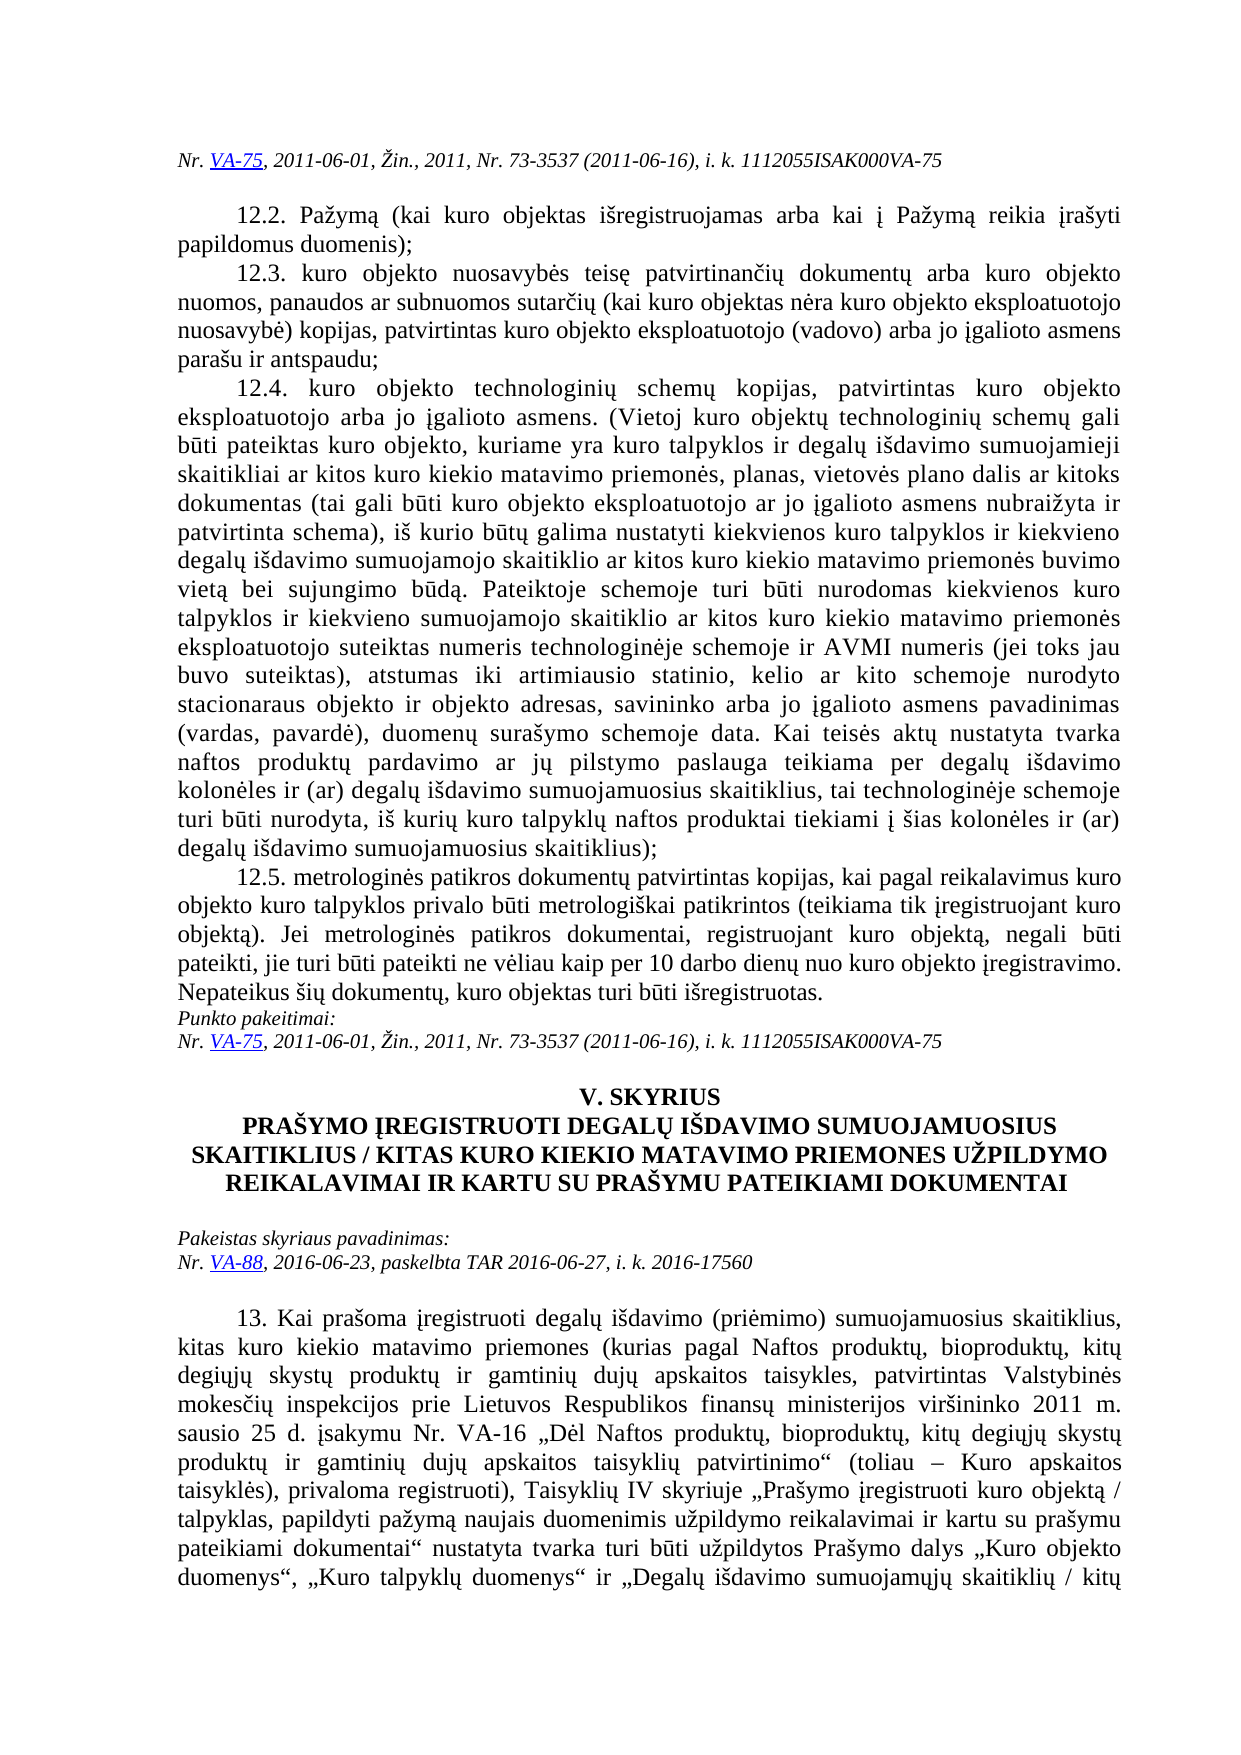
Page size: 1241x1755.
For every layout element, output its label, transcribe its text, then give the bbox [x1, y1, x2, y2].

text Nr. VA-88, 2016-06-23, paskelbta TAR 2016-06-27, i. k. 2016-17560 [177, 1250, 1122, 1274]
text 13. Kai prašoma įregistruoti degalų išdavimo (priėmimo) sumuojamuosius skaitiklius, kitas kuro kiekio matavimo priemones (kurias pagal Naftos produktų, bioproduktų, kitų degiųjų skystų produktų ir gamtinių dujų apskaitos taisykles, patvirtintas Valstybinės mokesčių inspekcijos prie Lietuvos Respublikos finansų ministerijos viršininko 2011 m. sausio 25 d. įsakymu Nr. VA-16 „Dėl Naftos produktų, bioproduktų, kitų degiųjų skystų produktų ir gamtinių dujų apskaitos taisyklių patvirtinimo“ (toliau – Kuro apskaitos taisyklės), privaloma registruoti), Taisyklių IV skyriuje „Prašymo įregistruoti kuro objektą / talpyklas, papildyti pažymą naujais duomenimis užpildymo reikalavimai ir kartu su prašymu pateikiami dokumentai“ nustatyta tvarka turi būti užpildytos Prašymo dalys „Kuro objekto duomenys“, „Kuro talpyklų duomenys“ ir „Degalų išdavimo sumuojamųjų skaitiklių / kitų [177, 1303, 1122, 1590]
text 12.2. Pažymą (kai kuro objektas išregistruojamas arba kai į Pažymą reikia įrašyti papildomus duomenis); [177, 200, 1122, 258]
text PRAŠYMO ĮREGISTRUOTI DEGALŲ IŠDAVIMO SUMUOJAMUOSIUS SKAITIKLIUS / KITAS KURO KIEKIO MATAVIMO PRIEMONES UŽPILDYMO REIKALAVIMAI IR KARTU SU PRAŠYMU PATEIKIAMI DOKUMENTAI [177, 1111, 1122, 1197]
text Nr. VA-75, 2011-06-01, Žin., 2011, Nr. 73-3537 (2011-06-16), i. k. 1112055ISAK000VA-75 [177, 148, 1122, 172]
text 12.4. kuro objekto technologinių schemų kopijas, patvirtintas kuro objekto eksploatuotojo arba jo įgalioto asmens. (Vietoj kuro objektų technologinių schemų gali būti pateiktas kuro objekto, kuriame yra kuro talpyklos ir degalų išdavimo sumuojamieji skaitikliai ar kitos kuro kiekio matavimo priemonės, planas, vietovės plano dalis ar kitoks dokumentas (tai gali būti kuro objekto eksploatuotojo ar jo įgalioto asmens nubraižyta ir patvirtinta schema), iš kurio būtų galima nustatyti kiekvienos kuro talpyklos ir kiekvieno degalų išdavimo sumuojamojo skaitiklio ar kitos kuro kiekio matavimo priemonės buvimo vietą bei sujungimo būdą. Pateiktoje schemoje turi būti nurodomas kiekvienos kuro talpyklos ir kiekvieno sumuojamojo skaitiklio ar kitos kuro kiekio matavimo priemonės eksploatuotojo suteiktas numeris technologinėje schemoje ir AVMI numeris (jei toks jau buvo suteiktas), atstumas iki artimiausio statinio, kelio ar kito schemoje nurodyto stacionaraus objekto ir objekto adresas, savininko arba jo įgalioto asmens pavadinimas (vardas, pavardė), duomenų surašymo schemoje data. Kai teisės aktų nustatyta tvarka naftos produktų pardavimo ar jų pilstymo paslauga teikiama per degalų išdavimo kolonėles ir (ar) degalų išdavimo sumuojamuosius skaitiklius, tai technologinėje schemoje turi būti nurodyta, iš kurių kuro talpyklų naftos produktai tiekiami į šias kolonėles ir (ar) degalų išdavimo sumuojamuosius skaitiklius); [177, 373, 1122, 862]
text Nr. VA-75, 2011-06-01, Žin., 2011, Nr. 73-3537 (2011-06-16), i. k. 1112055ISAK000VA-75 [177, 1029, 1122, 1053]
text 12.3. kuro objekto nuosavybės teisę patvirtinančių dokumentų arba kuro objekto nuomos, panaudos ar subnuomos sutarčių (kai kuro objektas nėra kuro objekto eksploatuotojo nuosavybė) kopijas, patvirtintas kuro objekto eksploatuotojo (vadovo) arba jo įgalioto asmens parašu ir antspaudu; [177, 258, 1122, 373]
text Pakeistas skyriaus pavadinimas: [177, 1226, 1122, 1250]
text Punkto pakeitimai: [177, 1005, 1122, 1029]
text V. skyrius [177, 1082, 1122, 1111]
text 12.5. metrologinės patikros dokumentų patvirtintas kopijas, kai pagal reikalavimus kuro objekto kuro talpyklos privalo būti metrologiškai patikrintos (teikiama tik įregistruojant kuro objektą). Jei metrologinės patikros dokumentai, registruojant kuro objektą, negali būti pateikti, jie turi būti pateikti ne vėliau kaip per 10 darbo dienų nuo kuro objekto įregistravimo. Nepateikus šių dokumentų, kuro objektas turi būti išregistruotas. [177, 862, 1122, 1005]
